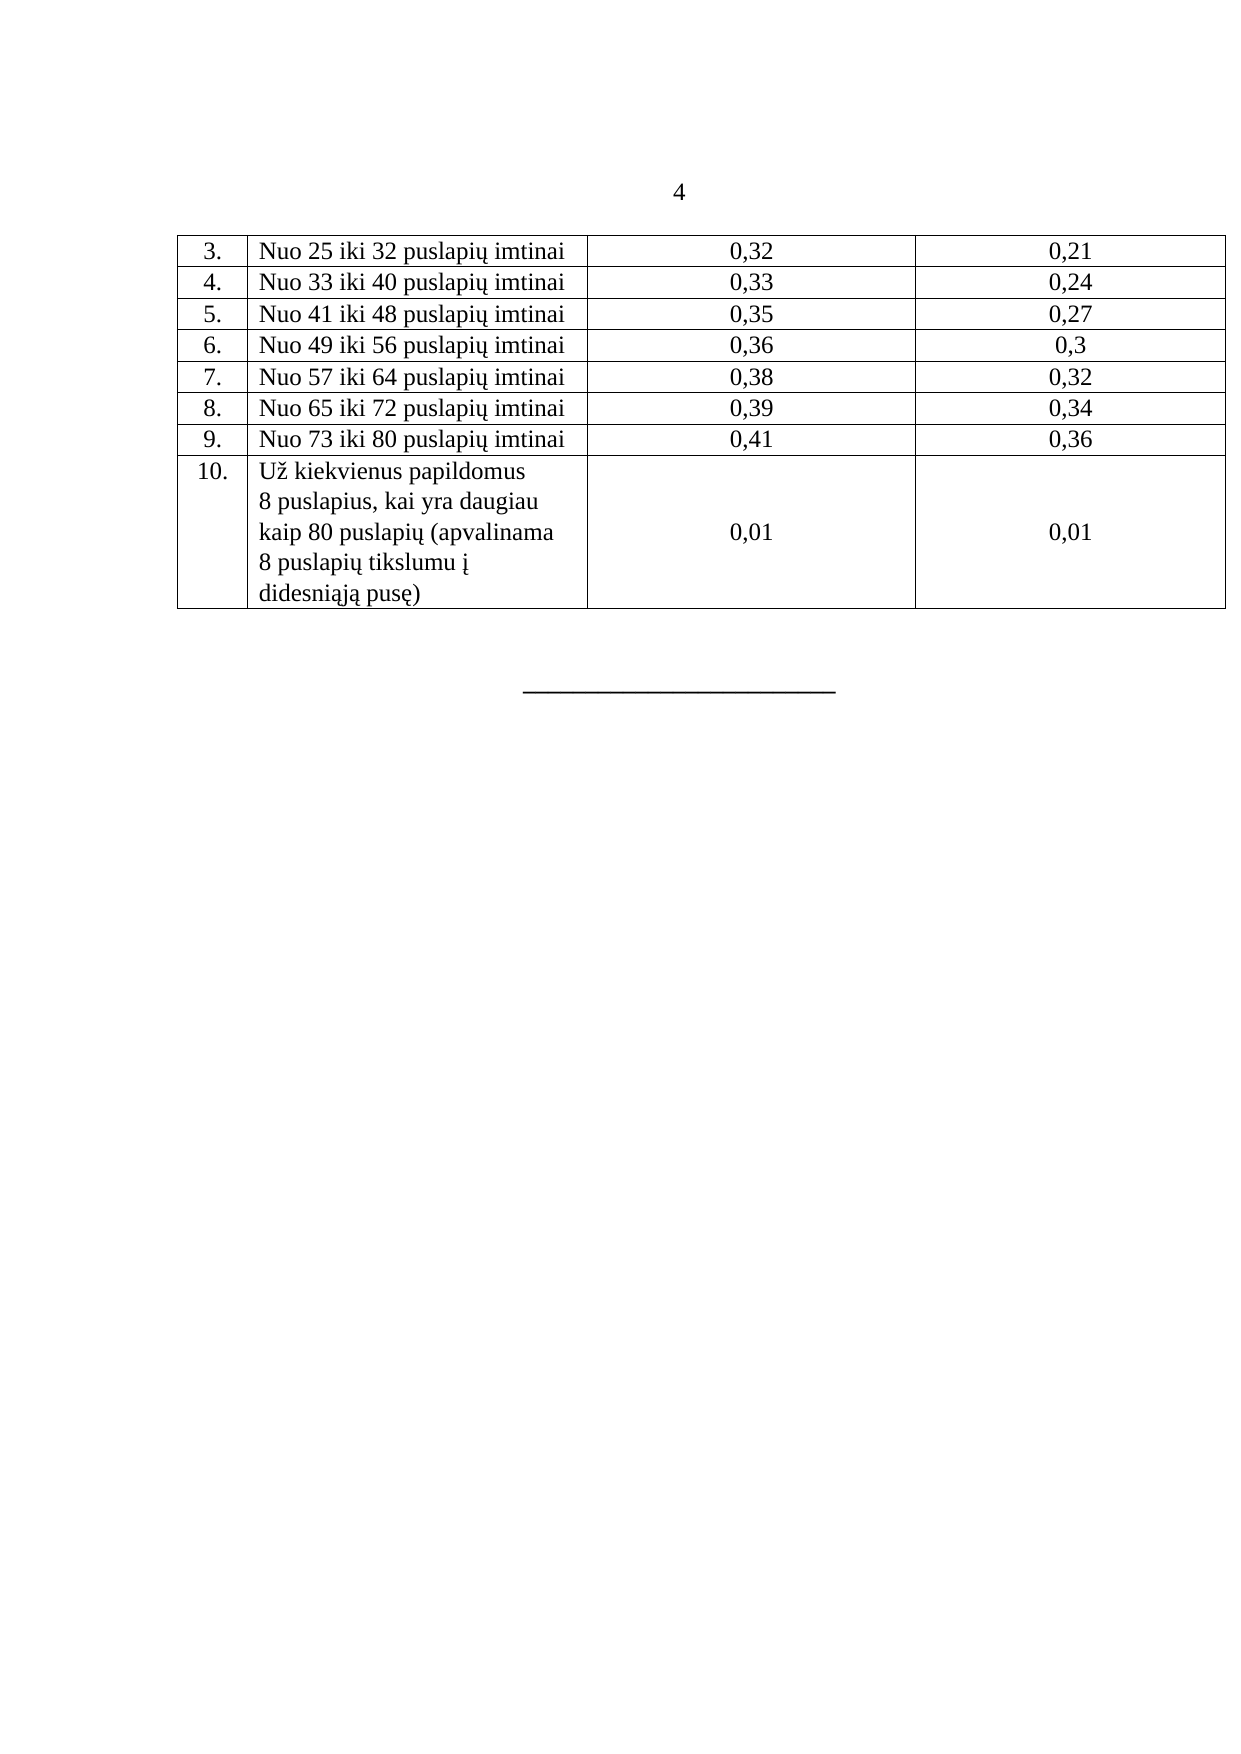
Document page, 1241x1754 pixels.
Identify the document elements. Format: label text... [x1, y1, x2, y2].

table_cell 0,36 [588, 330, 915, 361]
text _________________________ [177, 667, 1181, 695]
table_cell 8. [178, 393, 247, 423]
table_cell 10. [178, 456, 247, 608]
table_cell 0,32 [916, 362, 1225, 392]
table_cell 7. [178, 362, 247, 392]
table_cell 0,21 [916, 236, 1225, 266]
table_cell Nuo 73 iki 80 puslapių imtinai [248, 425, 587, 455]
table_cell Nuo 49 iki 56 puslapių imtinai [248, 330, 587, 361]
table_cell 0,35 [588, 299, 915, 329]
table_cell Nuo 33 iki 40 puslapių imtinai [248, 267, 587, 298]
table_cell 0,27 [916, 299, 1225, 329]
table_cell 4. [178, 267, 247, 298]
table_cell 9. [178, 425, 247, 455]
table_cell Nuo 25 iki 32 puslapių imtinai [248, 236, 587, 266]
table_cell 0,39 [588, 393, 915, 423]
table_cell 3. [178, 236, 247, 266]
table_cell Nuo 65 iki 72 puslapių imtinai [248, 393, 587, 423]
table_cell 0,34 [916, 393, 1225, 423]
table_cell Už kiekvienus papildomus 8 puslapius, kai yra daugiau kaip 80 puslapių (apvalinama 8 puslapių tikslumu į didesniąją pusę) [248, 456, 587, 608]
table_cell 6. [178, 330, 247, 361]
table_cell 5. [178, 299, 247, 329]
table_cell 0,41 [588, 425, 915, 455]
table_cell 0,32 [588, 236, 915, 266]
table_cell Nuo 57 iki 64 puslapių imtinai [248, 362, 587, 392]
table_cell 0,38 [588, 362, 915, 392]
table_cell 0,36 [916, 425, 1225, 455]
table_cell 0,24 [916, 267, 1225, 298]
table_cell 0,3 [916, 330, 1225, 361]
table_cell Nuo 41 iki 48 puslapių imtinai [248, 299, 587, 329]
table_cell 0,33 [588, 267, 915, 298]
table_cell 0,01 [916, 456, 1225, 608]
table_cell 0,01 [588, 456, 915, 608]
